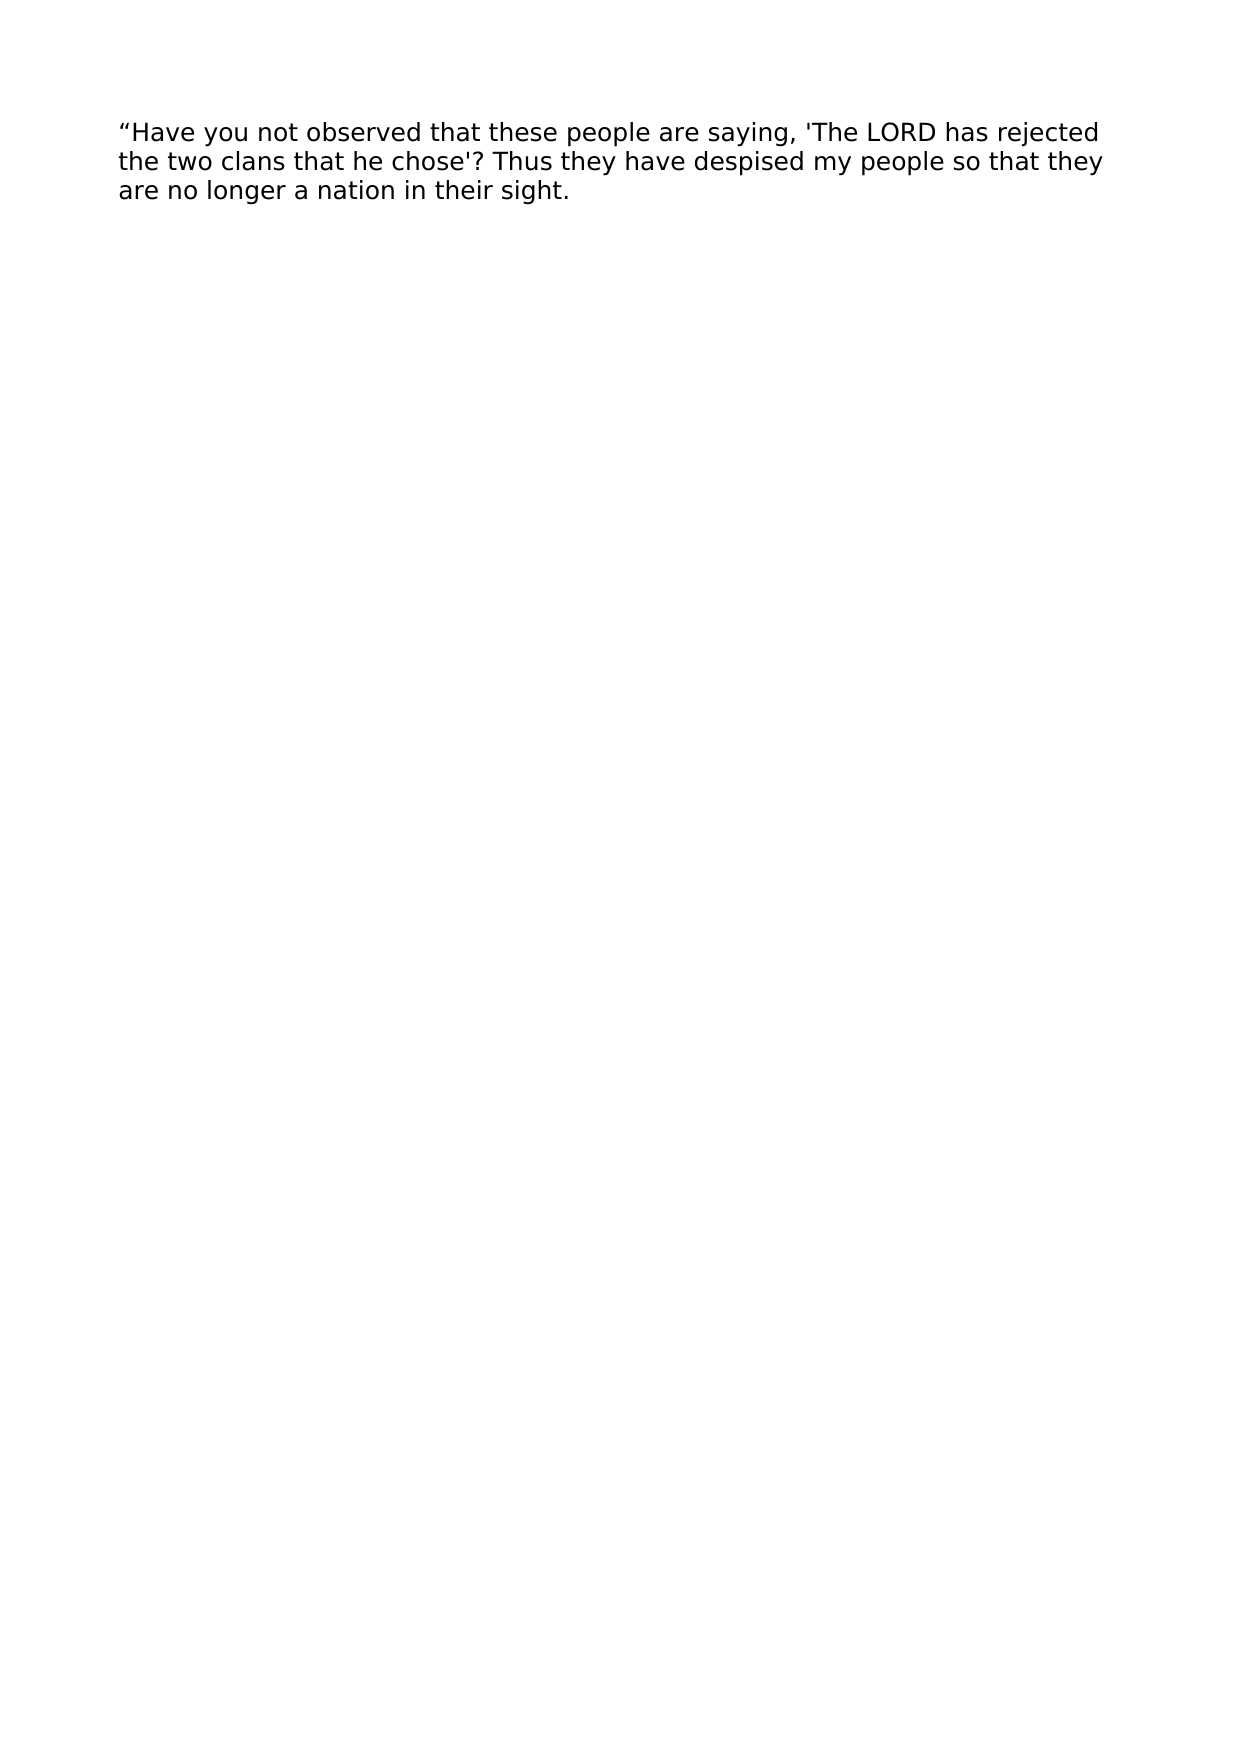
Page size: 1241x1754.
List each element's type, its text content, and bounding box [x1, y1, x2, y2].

text “Have you not observed that these people are saying, 'The LORD has rejected the two clans that he chose'? Thus they have despised my people so that they are no longer a nation in their sight. [118, 118, 1122, 206]
